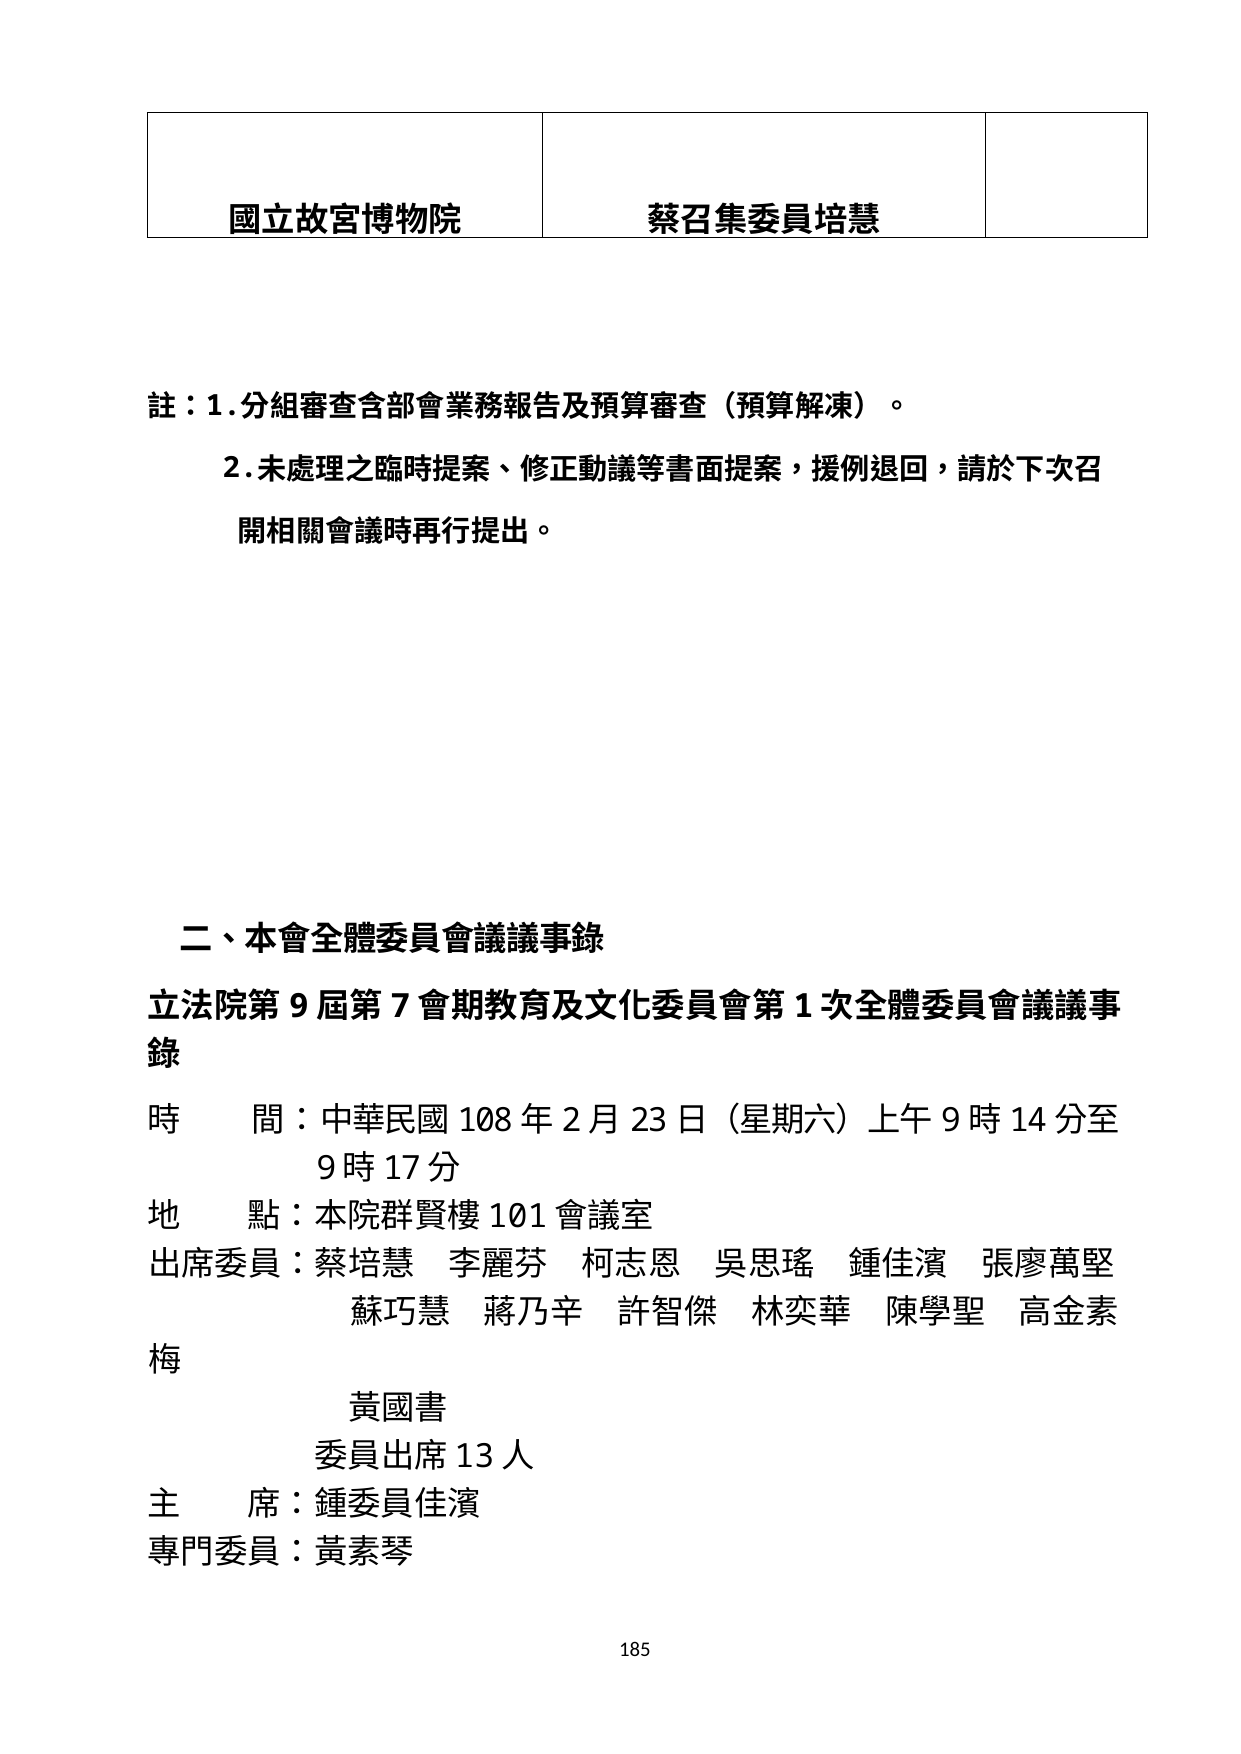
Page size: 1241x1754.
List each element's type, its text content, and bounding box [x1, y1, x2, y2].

text 立法院第9屆第7會期教育及文化委員會第1次全體委員會議議事錄 [147, 979, 1122, 1075]
text 出席委員：蔡培慧 李麗芬 柯志恩 吳思瑤 鍾佳濱 張廖萬堅 [148, 1237, 1122, 1285]
text 註：1.分組審查含部會業務報告及預算審查（預算解凍）。 [147, 362, 1122, 425]
table_cell 國立故宮博物院 [148, 113, 542, 237]
text 時 間：中華民國108年2月23日（星期六）上午9時14分至9時17分 [147, 1093, 1122, 1189]
text 蘇巧慧 蔣乃辛 許智傑 林奕華 陳學聖 高金素梅 [148, 1285, 1122, 1381]
text 2.未處理之臨時提案、修正動議等書面提案，援例退回，請於下次召開相關會議時再行提出。 [127, 425, 1122, 550]
text 委員出席13人 [314, 1429, 1122, 1477]
text 專門委員：黃素琴 [147, 1525, 1122, 1573]
text 主 席：鍾委員佳濱 [147, 1477, 1122, 1525]
table_cell 蔡召集委員培慧 [543, 113, 985, 237]
text 地 點：本院群賢樓101會議室 [147, 1189, 1122, 1237]
text 二、本會全體委員會議議事錄 [147, 912, 1122, 960]
text 黃國書 [148, 1381, 1122, 1429]
table_cell [986, 113, 1147, 237]
